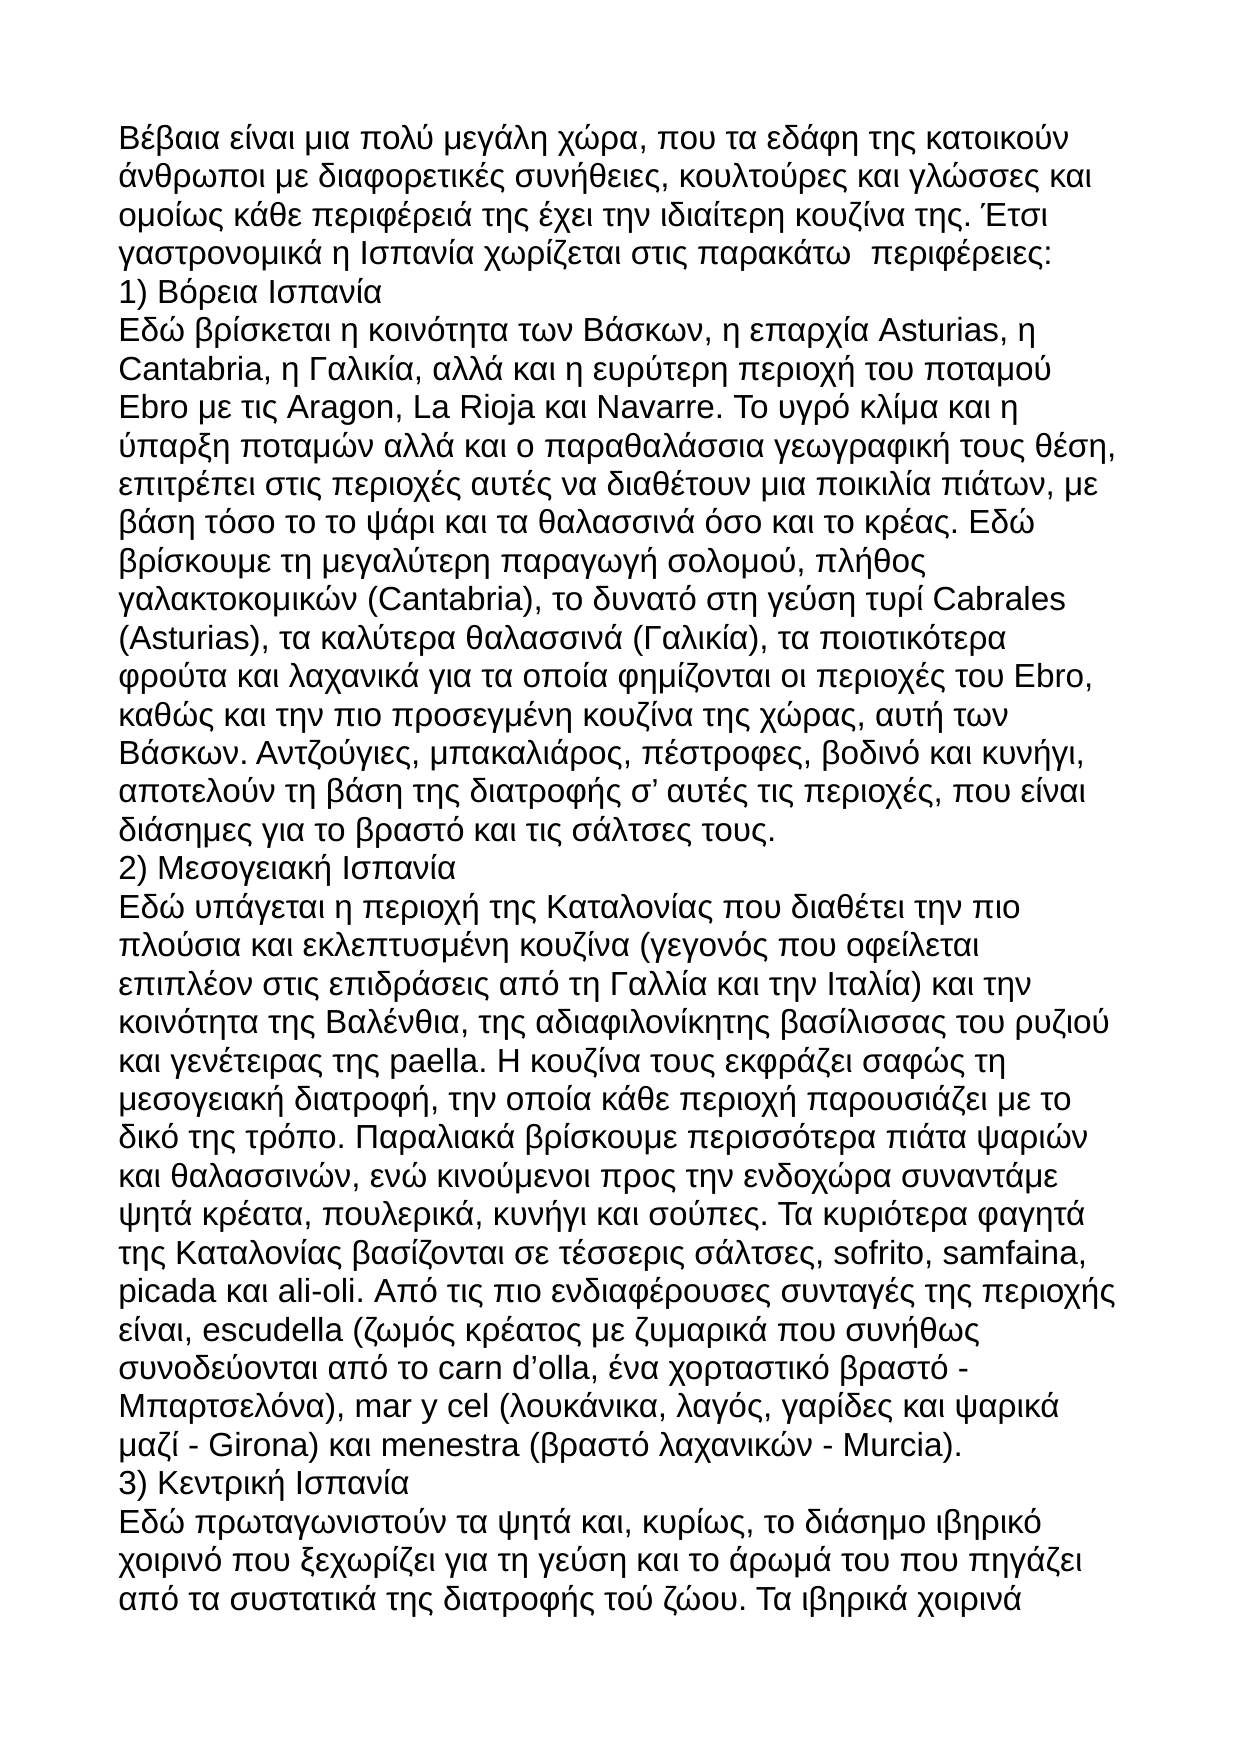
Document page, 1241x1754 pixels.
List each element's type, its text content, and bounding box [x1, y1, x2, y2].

text Βέβαια είναι μια πολύ μεγάλη χώρα, που τα εδάφη της κατοικούν άνθρωποι με διαφορετικές συνήθειες, κουλτούρες και γλώσσες και ομοίως κάθε περιφέρειά της έχει την ιδιαίτερη κουζίνα της. Έτσι γαστρονομικά η Ισπανία χωρίζεται στις παρακάτω περιφέρειες: 1) Βόρεια Ισπανία Εδώ βρίσκεται η κοινότητα των Βάσκων, η επαρχία Asturias, η Cantabria, η Γαλικία, αλλά και η ευρύτερη περιοχή του ποταμού Ebro με τις Aragon, La Rioja και Navarre. Το υγρό κλίμα και η ύπαρξη ποταμών αλλά και ο παραθαλάσσια γεωγραφική τους θέση, επιτρέπει στις περιοχές αυτές να διαθέτουν μια ποικιλία πιάτων, με βάση τόσο το το ψάρι και τα θαλασσινά όσο και το κρέας. Εδώ βρίσκουμε τη μεγαλύτερη παραγωγή σολομού, πλήθος γαλακτοκομικών (Cantabria), το δυνατό στη γεύση τυρί Cabrales (Asturias), τα καλύτερα θαλασσινά (Γαλικία), τα ποιοτικότερα φρούτα και λαχανικά για τα οποία φημίζονται οι περιοχές του Ebro, καθώς και την πιο προσεγμένη κουζίνα της χώρας, αυτή των Βάσκων. Αντζούγιες, μπακαλιάρος, πέστροφες, βοδινό και κυνήγι, αποτελούν τη βάση της διατροφής σ’ αυτές τις περιοχές, που είναι διάσημες για το βραστό και τις σάλτσες τους. 2) Μεσογειακή Ισπανία Εδώ υπάγεται η περιοχή της Καταλονίας που διαθέτει την πιο πλούσια και εκλεπτυσμένη κουζίνα (γεγονός που οφείλεται επιπλέον στις επιδράσεις από τη Γαλλία και την Ιταλία) και την κοινότητα της Βαλένθια, της αδιαφιλονίκητης βασίλισσας του ρυζιού και γενέτειρας της paella. Η κουζίνα τους εκφράζει σαφώς τη μεσογειακή διατροφή, την οποία κάθε περιοχή παρουσιάζει με το δικό της τρόπο. Παραλιακά βρίσκουμε περισσότερα πιάτα ψαριών και θαλασσινών, ενώ κινούμενοι προς την ενδοχώρα συναντάμε ψητά κρέατα, πουλερικά, κυνήγι και σούπες. Τα κυριότερα φαγητά της Καταλονίας βασίζονται σε τέσσερις σάλτσες, sofrito, samfaina, picada και ali-oli. Από τις πιο ενδιαφέρουσες συνταγές της περιοχής είναι, escudella (ζωμός κρέατος με ζυμαρικά που συνήθως συνοδεύονται από το carn d’olla, ένα χορταστικό βραστό - Μπαρτσελόνα), mar y cel (λουκάνικα, λαγός, γαρίδες και ψαρικά μαζί - Girona) και menestra (βραστό λαχανικών - Murcia). 3) Κεντρική Ισπανία Εδώ πρωταγωνιστούν τα ψητά και, κυρίως, το διάσημο ιβηρικό χοιρινό που ξεχωρίζει για τη γεύση και το άρωμά του που πηγάζει από τα συστατικά της διατροφής τού ζώου. Τα ιβηρικά χοιρινά [118, 118, 1122, 1617]
